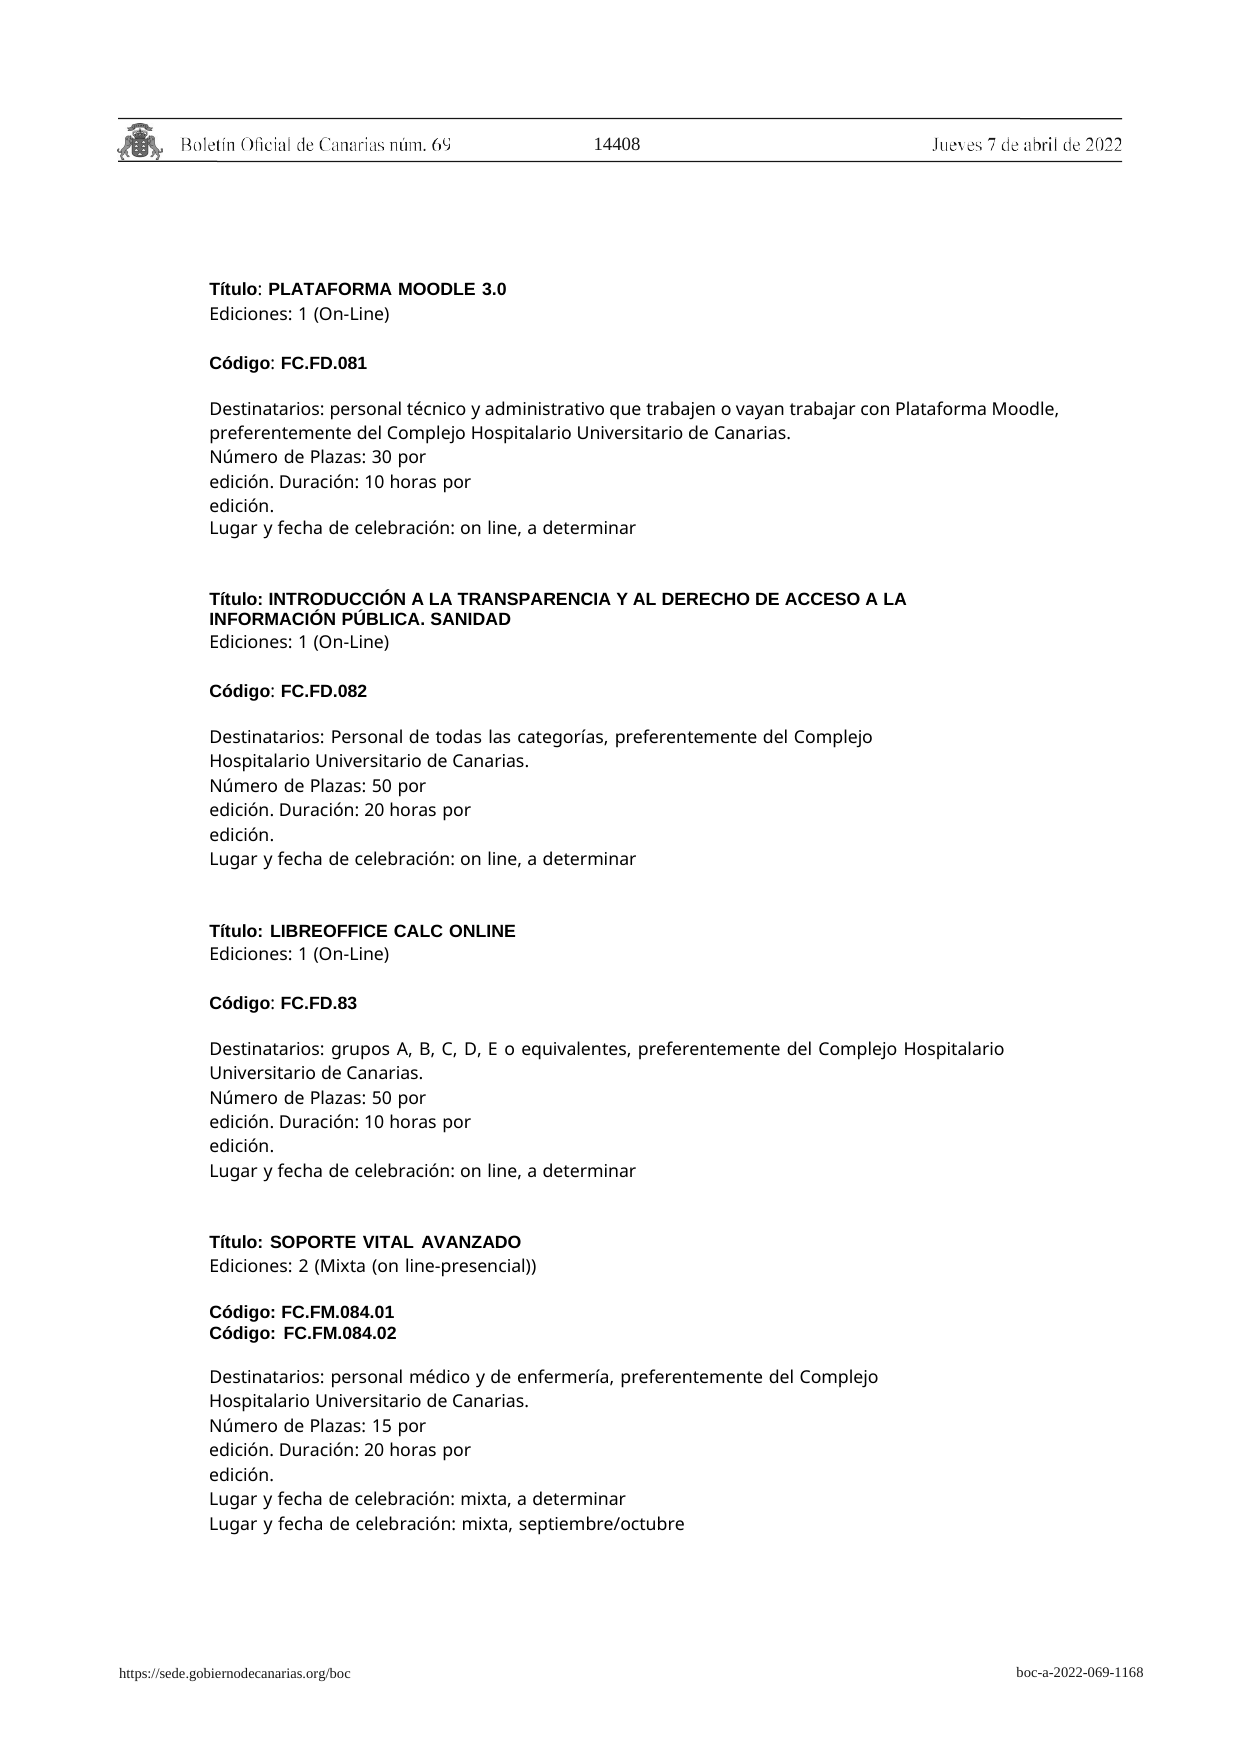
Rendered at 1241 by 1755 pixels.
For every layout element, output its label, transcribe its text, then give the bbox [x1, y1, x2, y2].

subtitle Código: FC.FD.83 [209, 990, 1134, 1014]
text Ediciones: 2 (Mixta (on line-presencial)) [209, 1253, 1134, 1277]
text Lugar y fecha de celebración: on line, a determinar [209, 518, 1134, 538]
text Ediciones: 1 (On-Line) [209, 301, 1134, 325]
text Destinatarios: personal técnico y administrativo que trabajen o vayan trabajar con Plataforma Moodle, preferentemente del Complejo Hospitalario Universitario de Canarias. [209, 396, 1134, 444]
text Número de Plazas: 30 por edición. Duración: 10 horas por edición. [209, 445, 491, 518]
text Número de Plazas: 15 por edición. Duración: 20 horas por edición. [209, 1413, 491, 1486]
text Lugar y fecha de celebración: on line, a determinar [209, 847, 1134, 871]
text Ediciones: 1 (On-Line) [209, 629, 1134, 654]
text Destinatarios: Personal de todas las categorías, preferentemente del Complejo Hospitalario Universitario de Canarias. [209, 724, 957, 773]
text Número de Plazas: 50 por edición. Duración: 10 horas por edición. [209, 1085, 491, 1158]
text Destinatarios: grupos A, B, C, D, E o equivalentes, preferentemente del Complejo Hospitalario Universitario de Canarias. [209, 1036, 1033, 1085]
text Lugar y fecha de celebración: mixta, septiembre/octubre [209, 1511, 1134, 1536]
subtitle Código: FC.FD.082 [209, 679, 1134, 703]
text Lugar y fecha de celebración: on line, a determinar [209, 1158, 1134, 1183]
text Lugar y fecha de celebración: mixta, a determinar [209, 1487, 1134, 1511]
subtitle Título: PLATAFORMA MOODLE 3.0 [209, 276, 1134, 300]
text Ediciones: 1 (On-Line) [209, 941, 1134, 966]
text Destinatarios: personal médico y de enfermería, preferentemente del Complejo Hospitalario Universitario de Canarias. [209, 1364, 957, 1413]
subtitle Título: INTRODUCCIÓN A LA TRANSPARENCIA Y AL DERECHO DE ACCESO A LA INFORMACIÓN PÚBLICA. SANIDAD [209, 588, 959, 629]
subtitle Código: FC.FM.084.01 Código: FC.FM.084.02 [209, 1302, 403, 1343]
subtitle Código: FC.FD.081 [209, 350, 1134, 374]
text Número de Plazas: 50 por edición. Duración: 20 horas por edición. [209, 773, 491, 846]
subtitle Título: SOPORTE VITAL AVANZADO [209, 1232, 1134, 1252]
subtitle Título: LIBREOFFICE CALC ONLINE [209, 920, 1134, 941]
